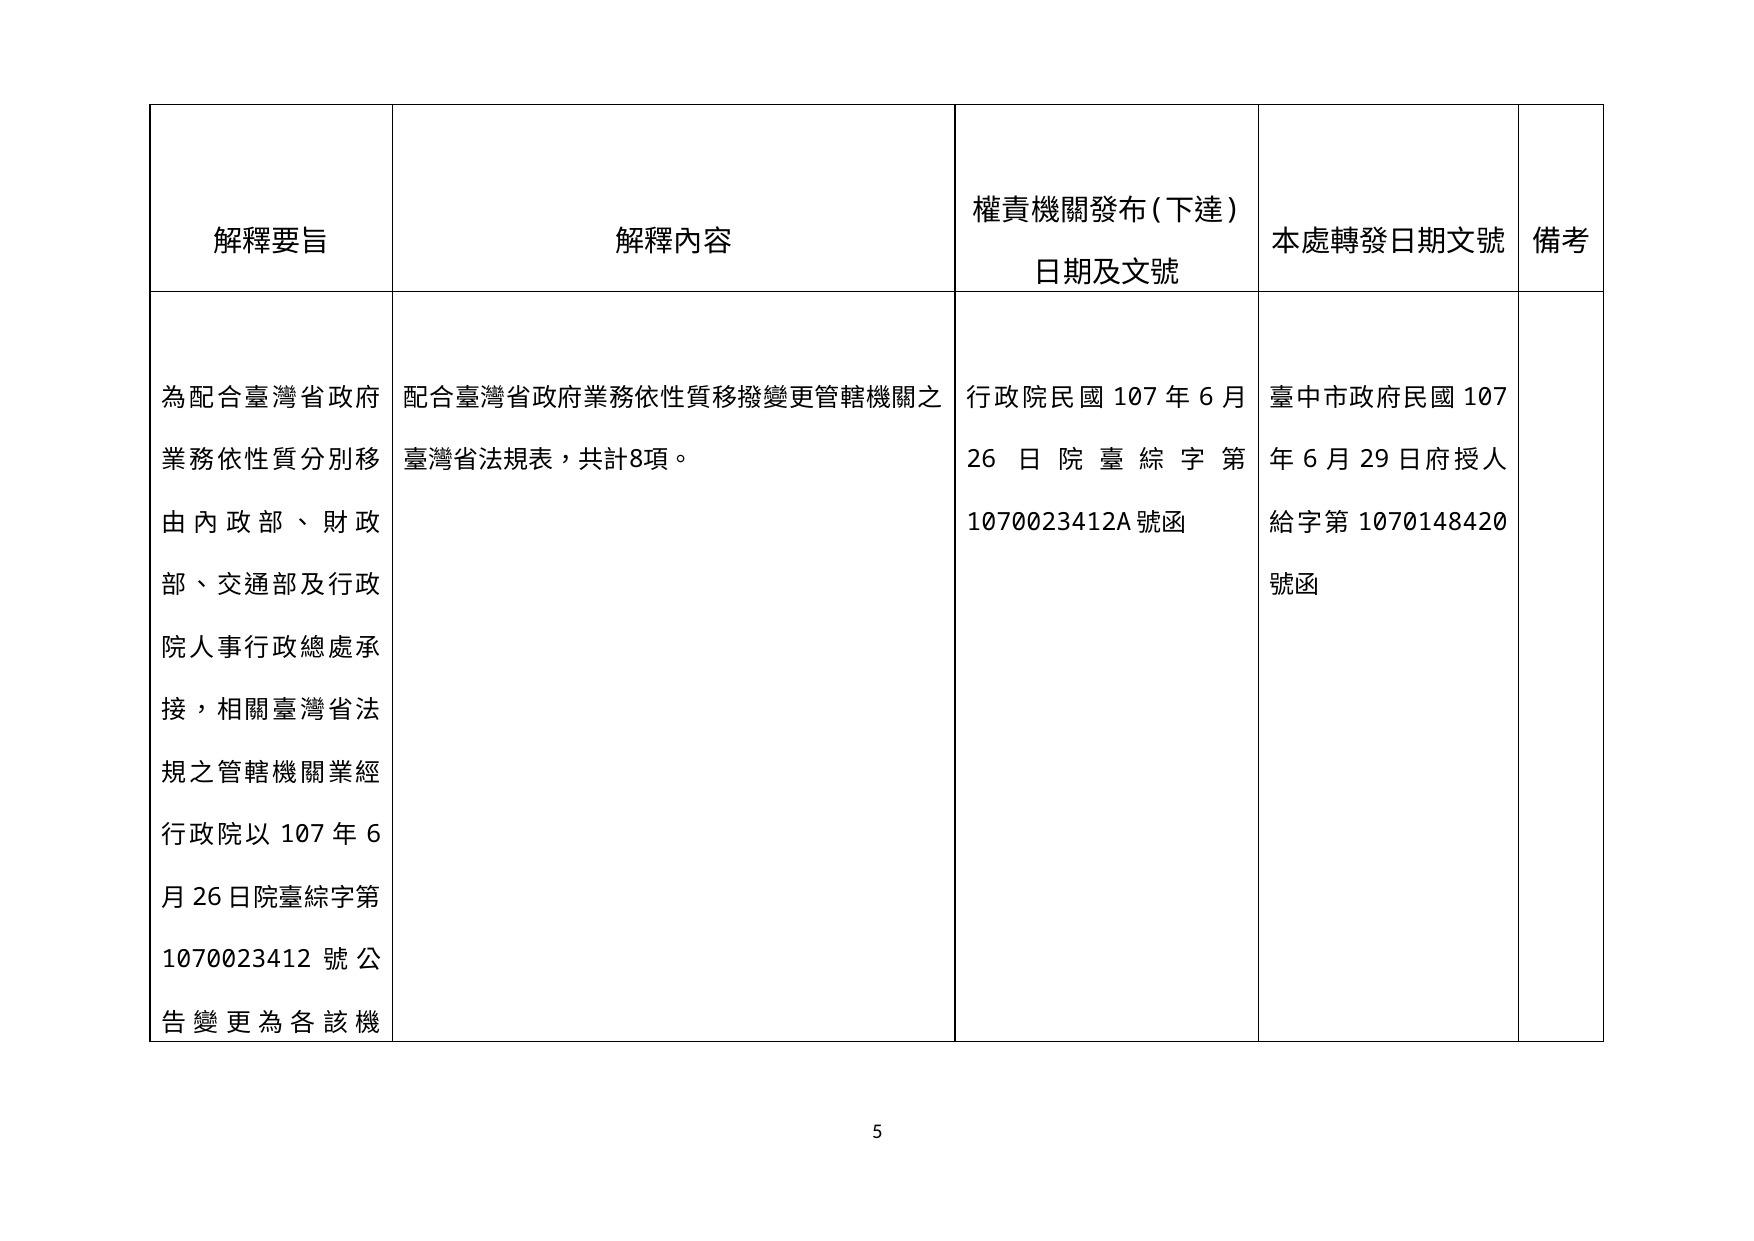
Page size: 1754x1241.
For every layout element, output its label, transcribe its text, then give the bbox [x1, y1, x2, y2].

table_header 權責機關發布(下達) 日期及文號 [956, 105, 1258, 291]
table_cell 為配合臺灣省政府業務依性質分別移由內政部、財政部、交通部及行政院人事行政總處承接，相關臺灣省法規之管轄機關業經行政院以107年6月26日院臺綜字第1070023412號公告變更為各該機 [151, 292, 392, 1041]
table_cell [1519, 292, 1603, 1041]
table_header 本處轉發日期文號 [1259, 105, 1518, 291]
table_cell 行政院民國107年6月26日院臺綜字第1070023412A號函 [956, 292, 1258, 1041]
table_header 備考 [1519, 105, 1603, 291]
table_cell 配合臺灣省政府業務依性質移撥變更管轄機關之臺灣省法規表，共計8項。 [393, 292, 954, 1041]
table_cell 臺中市政府民國107年6月29日府授人給字第1070148420號函 [1259, 292, 1518, 1041]
table_header 解釋要旨 [151, 105, 392, 291]
table_header 解釋內容 [393, 105, 954, 291]
